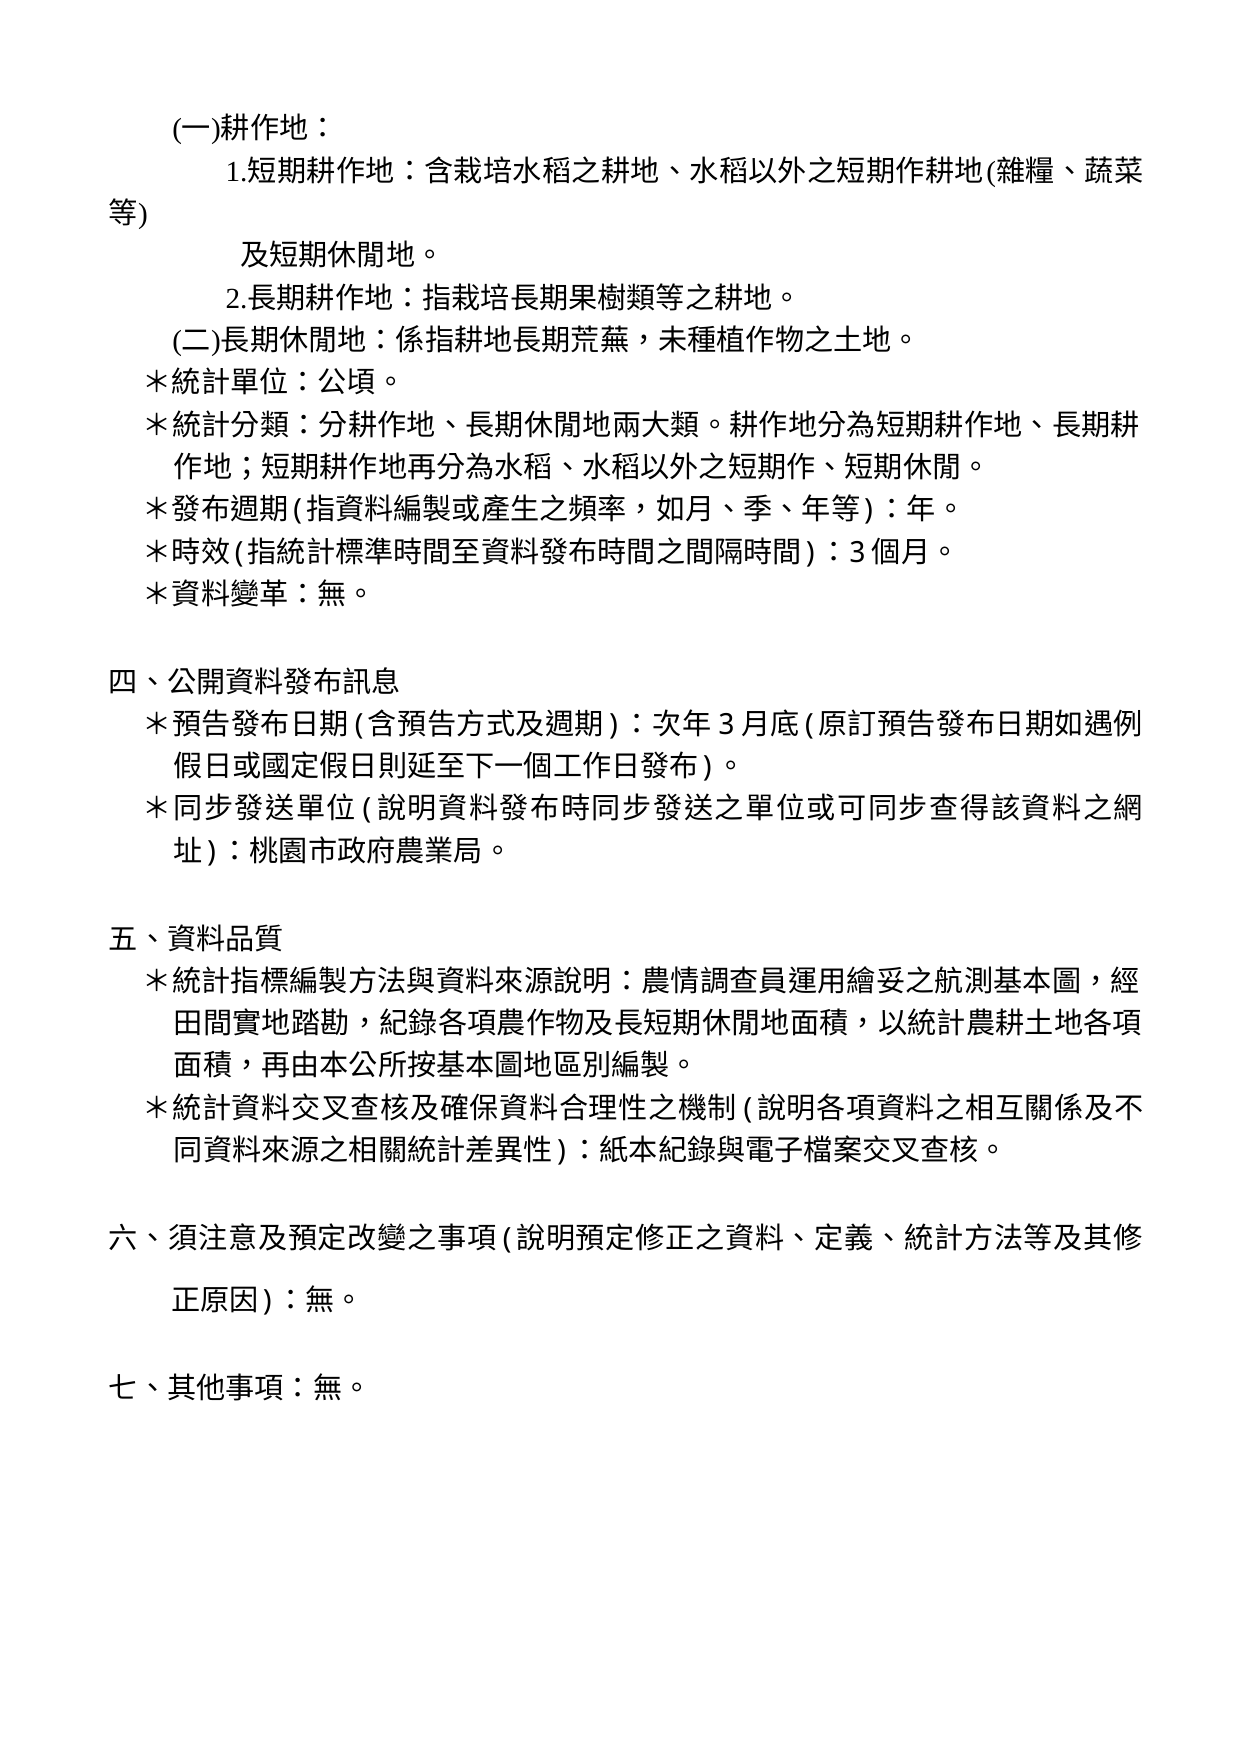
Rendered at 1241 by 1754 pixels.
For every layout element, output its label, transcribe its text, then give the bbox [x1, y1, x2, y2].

table_header 統計資料背景說明 資料種類：土地統計 資料項目：桃園市新屋區農耕土地面積 一、發布及編製機關單位 ＊發布機關、單位：桃園市新屋區公所會計室 ＊編製單位：桃園市新屋區公所農經課 ＊聯絡電話：(03)4778168#313 ＊傳真：(03)4772641 ＊電子信箱：10037729@mail.tycg.gov.tw 二、發布形式 ＊口頭： ( )記者會或說明會 ＊書面： ( )新聞稿 ( )報表 ( )書刊，刊名： ＊電子媒體： ( )線上書刊及資料庫， 網址： ( )磁片 ( )光碟片 (√)其他 Open Document File (odf)、Portable Document Format (pdf) 或Excel檔案。 三、資料範圍、週期及時效 ＊統計地區範圍及對象：凡本區境內可供種植經濟生產農作物之土地，無論土地地目、是否適宜耕作或合法作為農業使用與否，均為統計對象。 ＊統計標準時間：以每年1期作之耕作事實為準。 ＊統計項目定義： 農耕土地指不論現況種植與否，可供栽培作物之土地，包括休耕地、短期休閒地及長期休閒地。 (一)耕作地： 1.短期耕作地：含栽培水稻之耕地、水稻以外之短期作耕地(雜糧、蔬菜等) 及短期休閒地。 2.長期耕作地：指栽培長期果樹類等之耕地。 (二)長期休閒地：係指耕地長期荒蕪，未種植作物之土地。 ＊統計單位：公頃。 ＊統計分類：分耕作地、長期休閒地兩大類。耕作地分為短期耕作地、長期耕作地；短期耕作地再分為水稻、水稻以外之短期作、短期休閒。 ＊發布週期(指資料編製或產生之頻率，如月、季、年等)：年。 ＊時效(指統計標準時間至資料發布時間之間隔時間)：3個月。 ＊資料變革：無。 四、公開資料發布訊息 ＊預告發布日期(含預告方式及週期)：次年3月底(原訂預告發布日期如遇例假日或國定假日則延至下一個工作日發布)。 ＊同步發送單位(說明資料發布時同步發送之單位或可同步查得該資料之網址)：桃園市政府農業局。 五、資料品質 ＊統計指標編製方法與資料來源說明：農情調查員運用繪妥之航測基本圖，經田間實地踏勘，紀錄各項農作物及長短期休閒地面積，以統計農耕土地各項面積，再由本公所按基本圖地區別編製。 ＊統計資料交叉查核及確保資料合理性之機制(說明各項資料之相互關係及不同資料來源之相關統計差異性)：紙本紀錄與電子檔案交叉查核。 六、須注意及預定改變之事項(說明預定修正之資料、定義、統計方法等及其修正原因)：無。 七、其他事項：無。 [98, 105, 1155, 1407]
